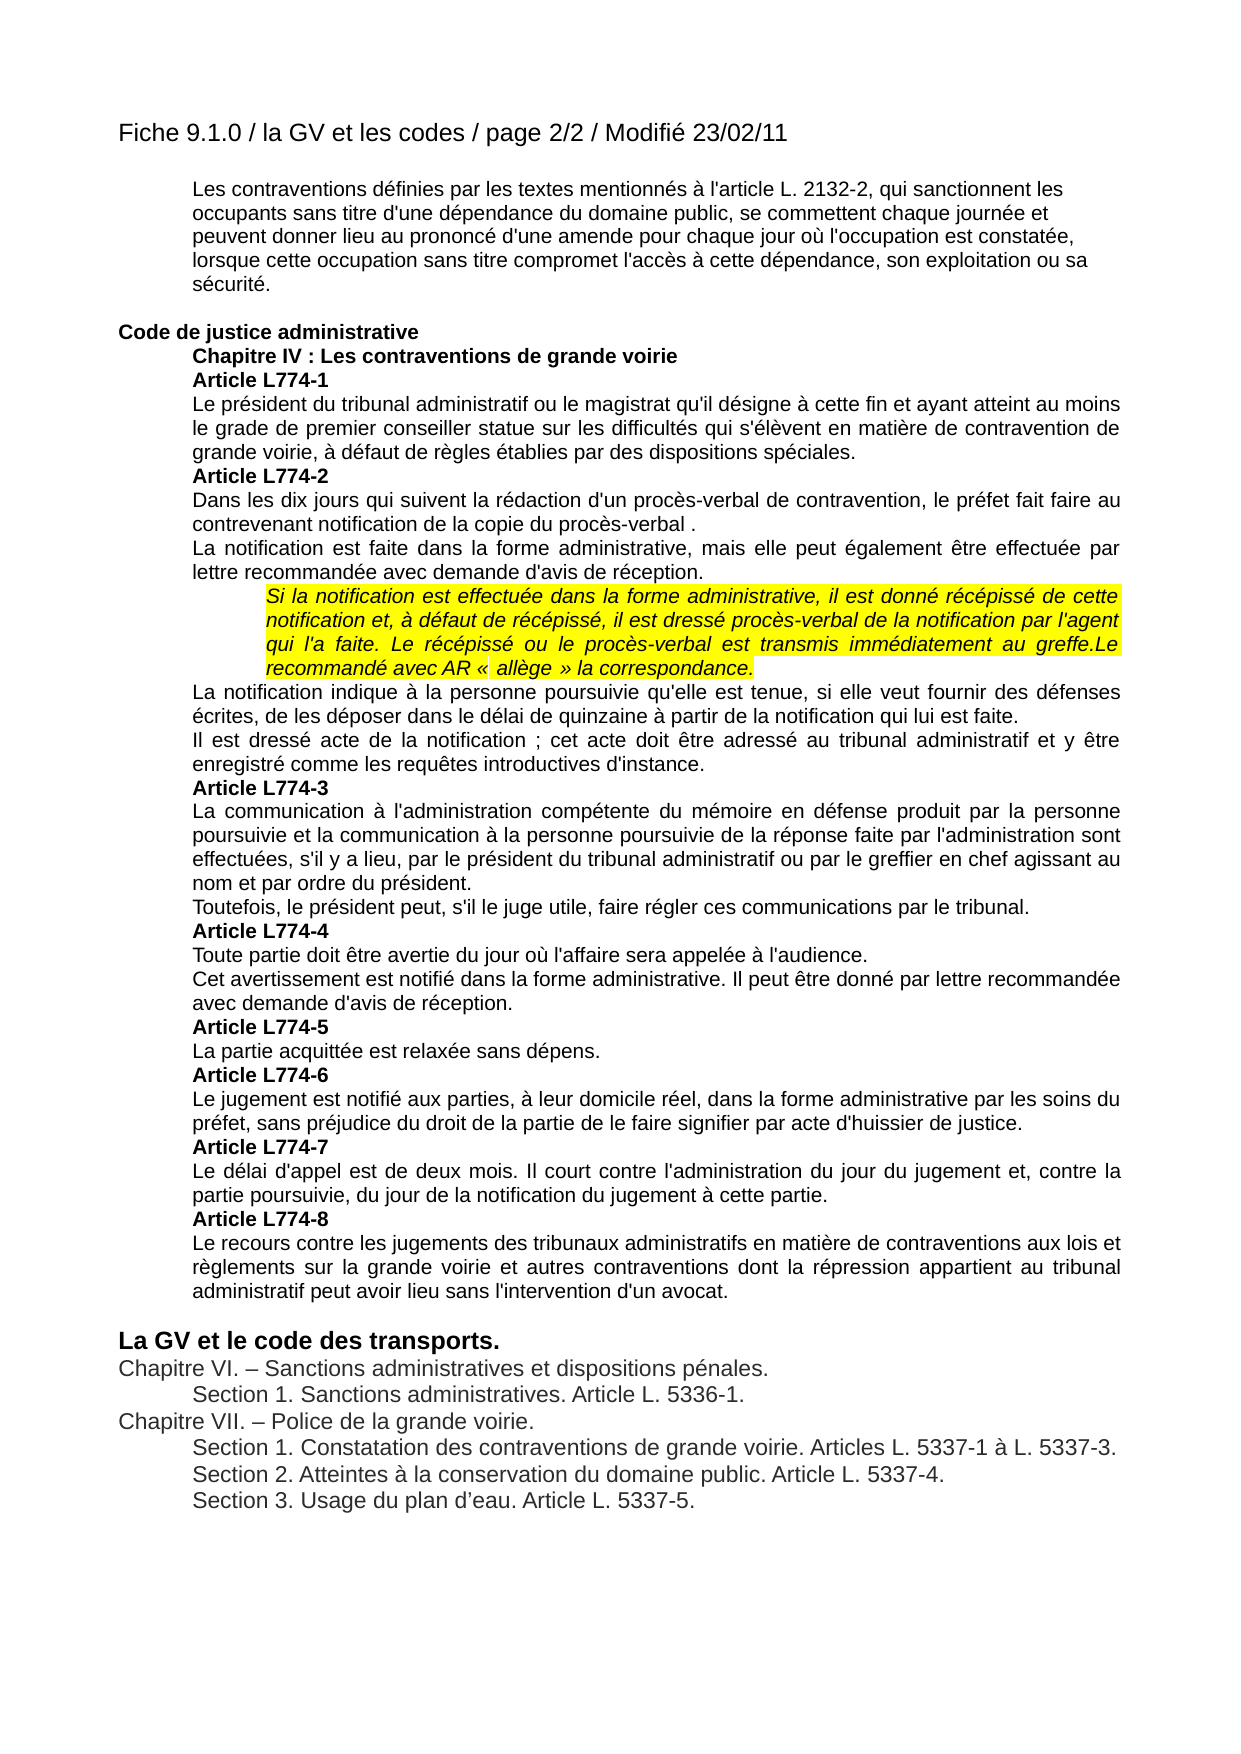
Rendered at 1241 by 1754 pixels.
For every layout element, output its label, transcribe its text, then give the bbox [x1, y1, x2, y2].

text Il est dressé acte de la notification ; cet acte doit être adressé au tribunal administratif et y être enregistré comme les requêtes introductives d'instance. [192, 727, 1122, 775]
text Article L774-3 [192, 775, 1122, 799]
text Cet avertissement est notifié dans la forme administrative. Il peut être donné par lettre recommandée avec demande d'avis de réception. [192, 967, 1122, 1015]
text Section 1. Sanctions administratives. Article L. 5336-1. [192, 1381, 1122, 1408]
text Section 3. Usage du plan d’eau. Article L. 5337-5. [192, 1487, 1122, 1513]
text Dans les dix jours qui suivent la rédaction d'un procès-verbal de contravention, le préfet fait faire au contrevenant notification de la copie du procès-verbal . [192, 488, 1122, 536]
text Si la notification est effectuée dans la forme administrative, il est donné récépissé de cette notification et, à défaut de récépissé, il est dressé procès-verbal de la notification par l'agent qui l'a faite. Le récépissé ou le procès-verbal est transmis immédiatement au greffe.Le recommandé avec AR « allège » la correspondance. [266, 584, 1122, 679]
text Article L774-8 [192, 1207, 1122, 1231]
text Article L774-1 [192, 368, 1122, 392]
text Le président du tribunal administratif ou le magistrat qu'il désigne à cette fin et ayant atteint au moins le grade de premier conseiller statue sur les difficultés qui s'élèvent en matière de contravention de grande voirie, à défaut de règles établies par des dispositions spéciales. [192, 392, 1122, 464]
text Toute partie doit être avertie du jour où l'affaire sera appelée à l'audience. [192, 943, 1122, 967]
text Le recours contre les jugements des tribunaux administratifs en matière de contraventions aux lois et règlements sur la grande voirie et autres contraventions dont la répression appartient au tribunal administratif peut avoir lieu sans l'intervention d'un avocat. [192, 1231, 1122, 1302]
text Article L774-6 [192, 1063, 1122, 1087]
text Article L774-4 [192, 919, 1122, 943]
text Le jugement est notifié aux parties, à leur domicile réel, dans la forme administrative par les soins du préfet, sans préjudice du droit de la partie de le faire signifier par acte d'huissier de justice. [192, 1087, 1122, 1135]
text Section 2. Atteintes à la conservation du domaine public. Article L. 5337-4. [192, 1461, 1122, 1487]
text Code de justice administrative [118, 320, 1122, 344]
text Article L774-7 [192, 1135, 1122, 1159]
text Chapitre IV : Les contraventions de grande voirie [192, 344, 1122, 368]
text Le délai d'appel est de deux mois. Il court contre l'administration du jour du jugement et, contre la partie poursuivie, du jour de la notification du jugement à cette partie. [192, 1159, 1122, 1207]
text Section 1. Constatation des contraventions de grande voirie. Articles L. 5337-1 à L. 5337-3. [192, 1434, 1122, 1461]
text Toutefois, le président peut, s'il le juge utile, faire régler ces communications par le tribunal. [192, 895, 1122, 919]
text Chapitre VII. – Police de la grande voirie. [118, 1408, 1122, 1434]
text La notification indique à la personne poursuivie qu'elle est tenue, si elle veut fournir des défenses écrites, de les déposer dans le délai de quinzaine à partir de la notification qui lui est faite. [192, 679, 1122, 727]
text Article L774-2 [192, 464, 1122, 488]
text La partie acquittée est relaxée sans dépens. [192, 1039, 1122, 1063]
text La notification est faite dans la forme administrative, mais elle peut également être effectuée par lettre recommandée avec demande d'avis de réception. [192, 536, 1122, 584]
text La communication à l'administration compétente du mémoire en défense produit par la personne poursuivie et la communication à la personne poursuivie de la réponse faite par l'administration sont effectuées, s'il y a lieu, par le président du tribunal administratif ou par le greffier en chef agissant au nom et par ordre du président. [192, 799, 1122, 895]
text Article L774-5 [192, 1015, 1122, 1039]
text Les contraventions définies par les textes mentionnés à l'article L. 2132-2, qui sanctionnent les [192, 176, 1122, 200]
text occupants sans titre d'une dépendance du domaine public, se commettent chaque journée et peuvent donner lieu au prononcé d'une amende pour chaque jour où l'occupation est constatée, lorsque cette occupation sans titre compromet l'accès à cette dépendance, son exploitation ou sa sécurité. [192, 200, 1122, 296]
text Chapitre VI. – Sanctions administratives et dispositions pénales. [118, 1355, 1122, 1381]
text La GV et le code des transports. [118, 1326, 1122, 1355]
